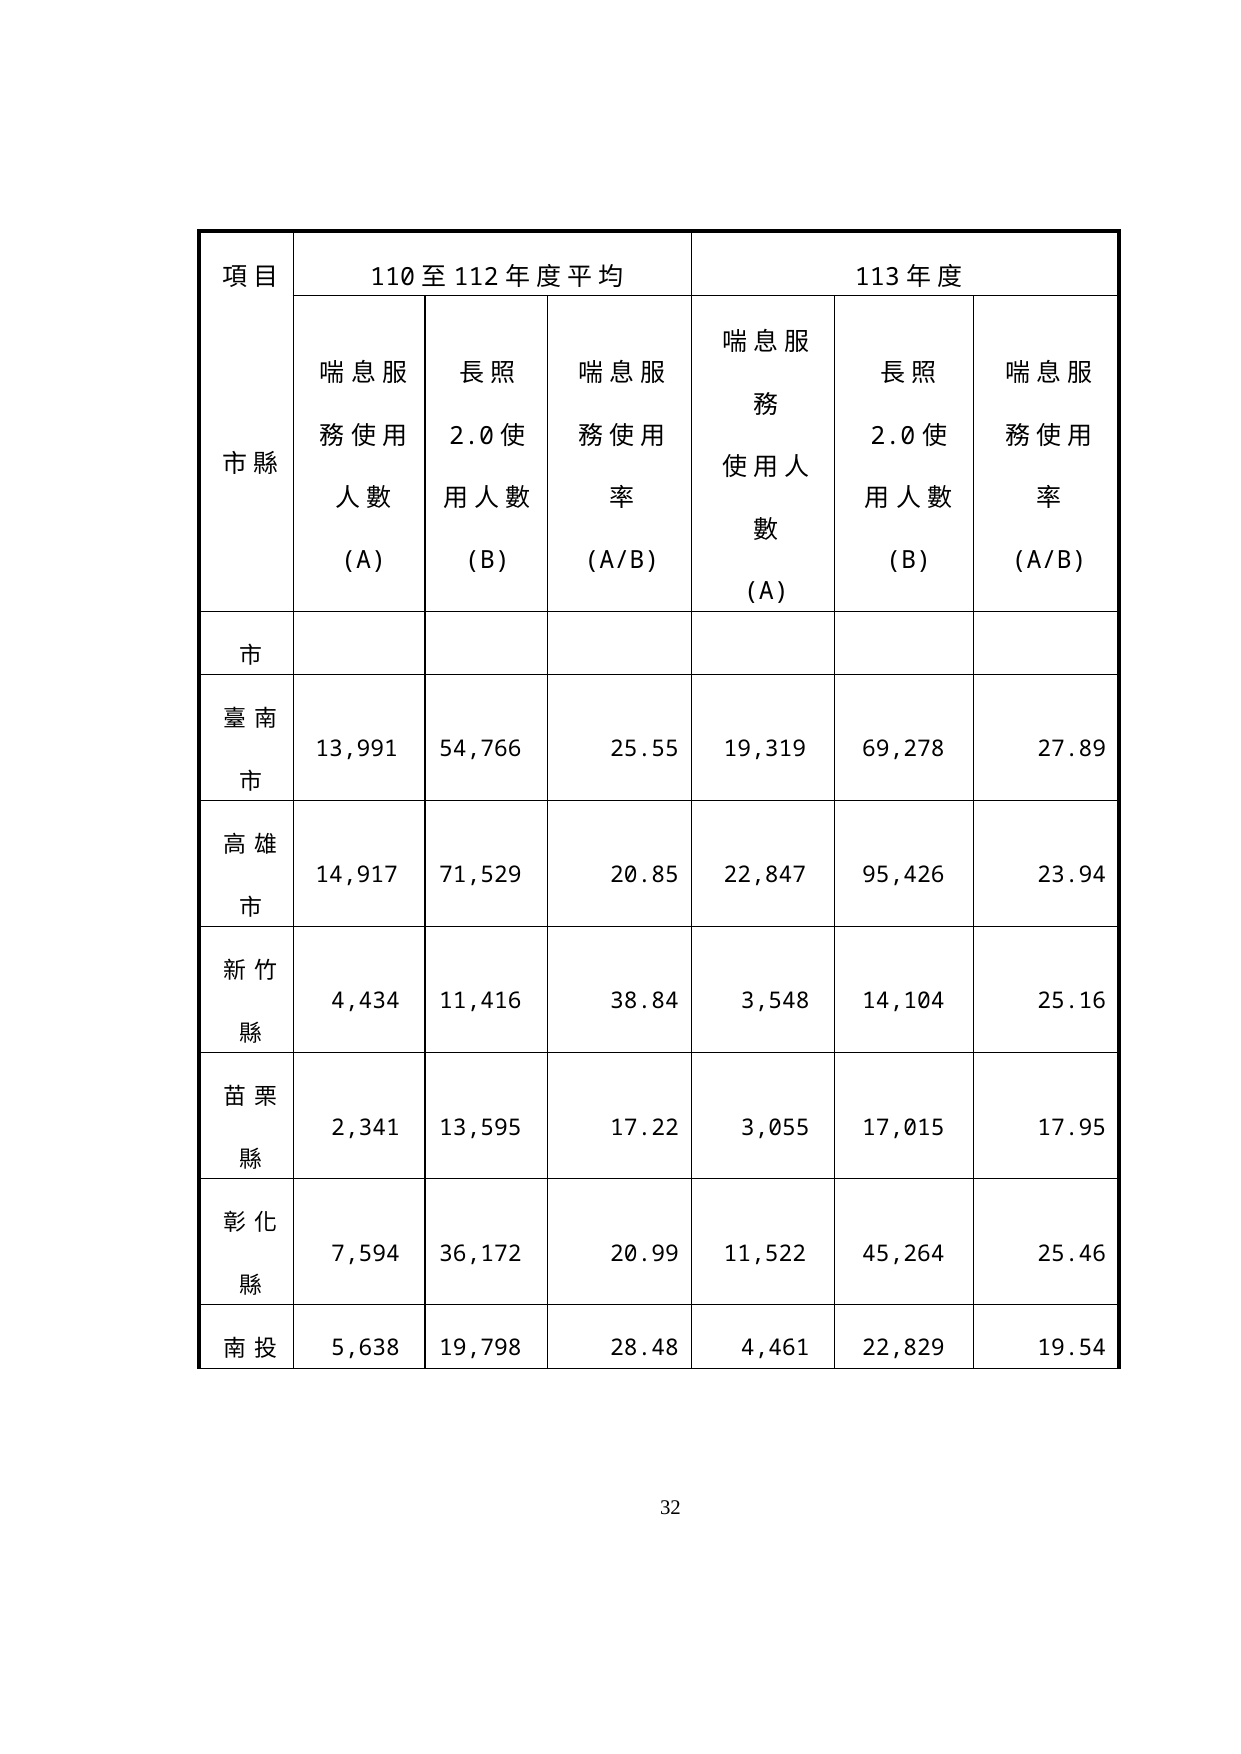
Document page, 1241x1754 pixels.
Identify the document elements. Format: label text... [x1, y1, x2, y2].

table_cell 25.55 [548, 675, 691, 800]
table_cell 14,104 [835, 927, 973, 1052]
table_cell 22,829 [835, 1305, 973, 1368]
table_cell [548, 612, 691, 674]
table_cell [692, 612, 834, 674]
table_cell 高雄市 [201, 801, 293, 926]
table_cell 彰化縣 [201, 1179, 293, 1304]
table_cell 喘息服務使用人數 (A) [294, 296, 424, 611]
table_cell [835, 612, 973, 674]
table_cell 19,798 [426, 1305, 547, 1368]
table_cell 23.94 [974, 801, 1117, 926]
table_header 113年度 [692, 233, 1117, 295]
table_cell 臺南市 [201, 675, 293, 800]
table_cell 71,529 [426, 801, 547, 926]
table_cell 13,991 [294, 675, 424, 800]
table_cell 2,341 [294, 1053, 424, 1178]
table_cell 14,917 [294, 801, 424, 926]
table_cell [294, 612, 424, 674]
table_header 項目 市縣 [201, 233, 293, 611]
table_cell 95,426 [835, 801, 973, 926]
table_cell 11,522 [692, 1179, 834, 1304]
table_cell 南投 [201, 1305, 293, 1368]
table_cell 5,638 [294, 1305, 424, 1368]
table_cell 苗栗縣 [201, 1053, 293, 1178]
table_cell 17,015 [835, 1053, 973, 1178]
table_cell 25.16 [974, 927, 1117, 1052]
table_cell 20.85 [548, 801, 691, 926]
table_cell 19,319 [692, 675, 834, 800]
table_cell 7,594 [294, 1179, 424, 1304]
table_header 110至112年度平均 [294, 233, 691, 295]
table_cell 3,548 [692, 927, 834, 1052]
table_cell 20.99 [548, 1179, 691, 1304]
table_cell 市 [201, 612, 293, 674]
table_cell 長照2.0使用人數 (B) [426, 296, 547, 611]
table_cell 17.95 [974, 1053, 1117, 1178]
table_cell 17.22 [548, 1053, 691, 1178]
table_cell 喘息服務使用率 (A/B) [974, 296, 1117, 611]
table_cell 新竹縣 [201, 927, 293, 1052]
table_cell 4,434 [294, 927, 424, 1052]
table_cell 3,055 [692, 1053, 834, 1178]
table_cell 36,172 [426, 1179, 547, 1304]
table_cell 4,461 [692, 1305, 834, 1368]
table_cell 喘息服務 使用人數 (A) [692, 296, 834, 611]
table_cell 38.84 [548, 927, 691, 1052]
table_cell 54,766 [426, 675, 547, 800]
table_cell [974, 612, 1117, 674]
table_cell 喘息服務使用率 (A/B) [548, 296, 691, 611]
table_cell 13,595 [426, 1053, 547, 1178]
table_cell 11,416 [426, 927, 547, 1052]
table_cell 45,264 [835, 1179, 973, 1304]
table_cell 27.89 [974, 675, 1117, 800]
table_cell 28.48 [548, 1305, 691, 1368]
table_cell 長照2.0使用人數 (B) [835, 296, 973, 611]
table_cell 69,278 [835, 675, 973, 800]
table_cell 22,847 [692, 801, 834, 926]
table_cell 19.54 [974, 1305, 1117, 1368]
table_cell [426, 612, 547, 674]
table_cell 25.46 [974, 1179, 1117, 1304]
